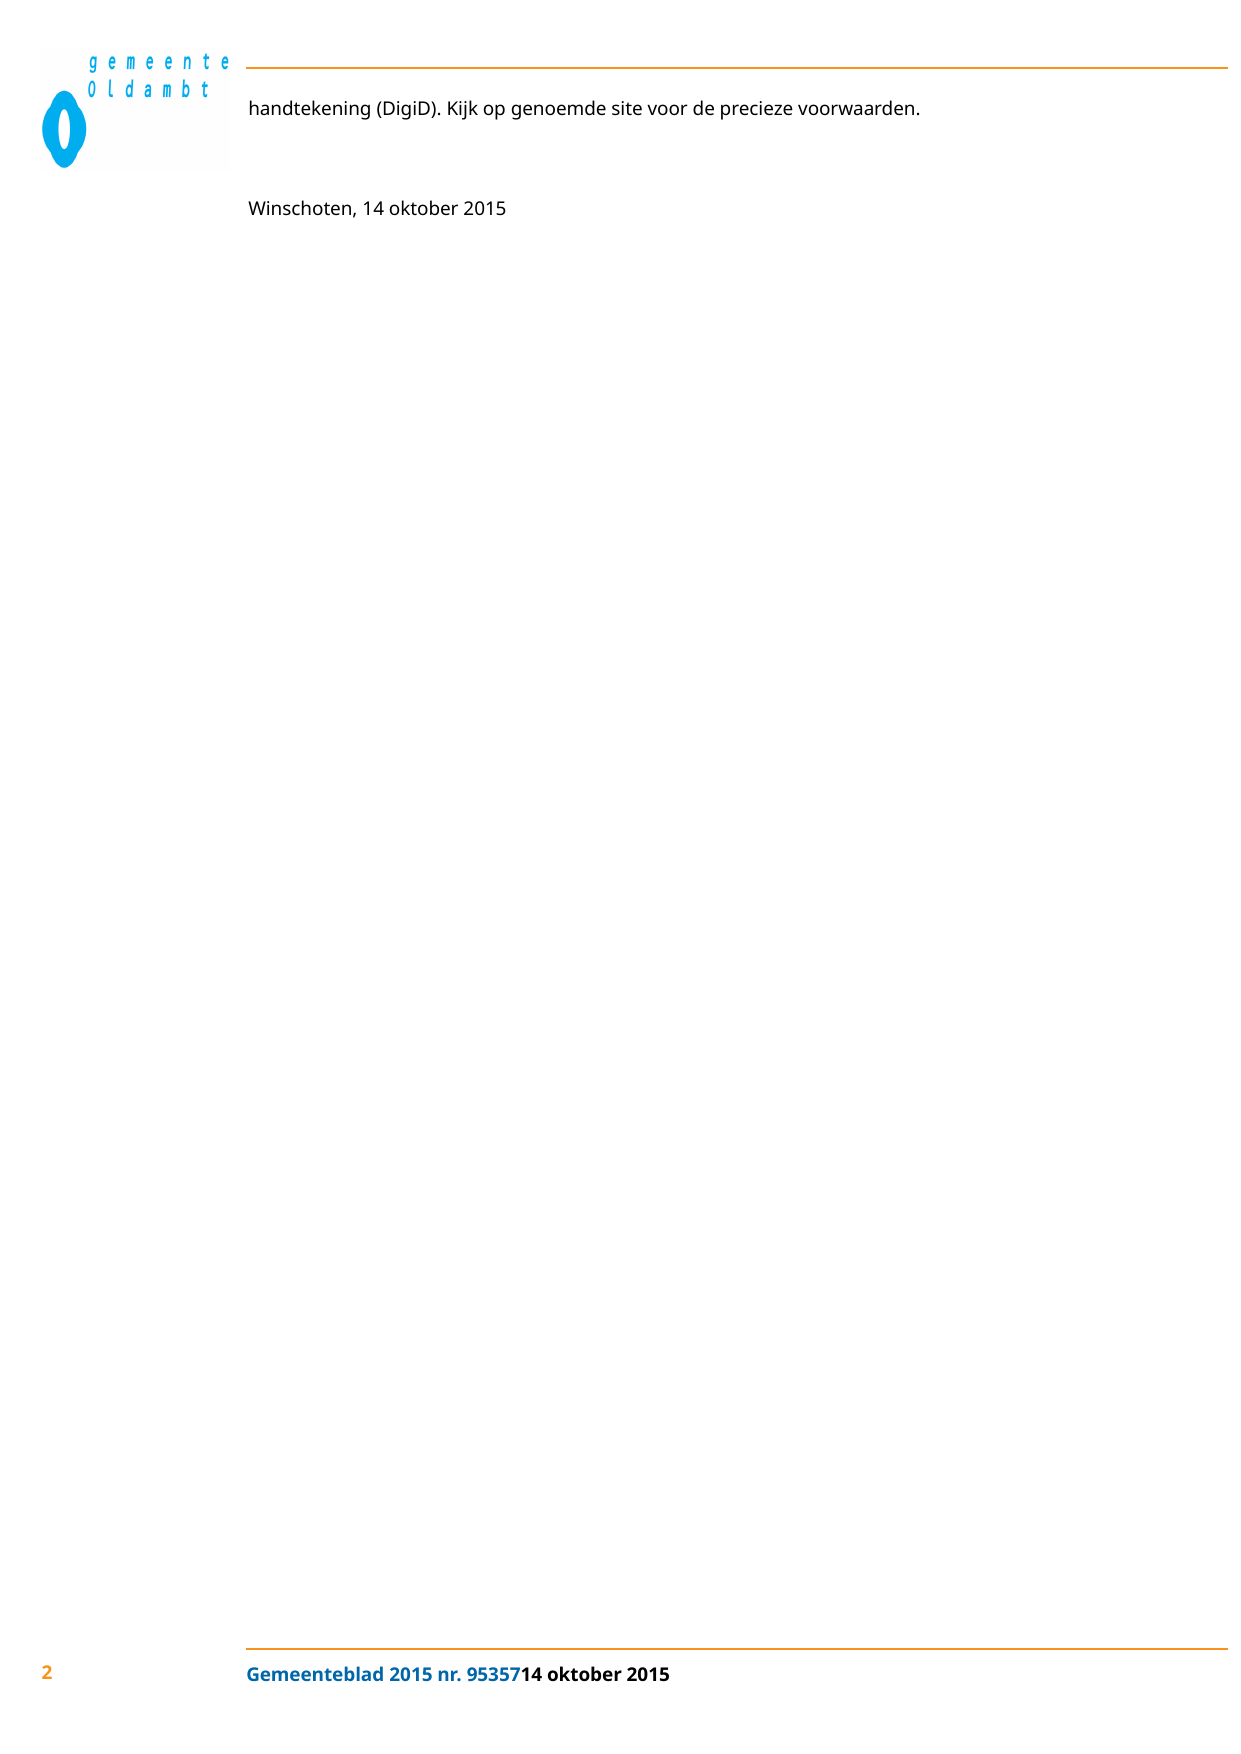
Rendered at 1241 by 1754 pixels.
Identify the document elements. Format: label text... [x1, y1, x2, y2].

text Winschoten, 14 oktober 2015 [248, 196, 1152, 221]
picture [41, 47, 231, 172]
text handtekening (DigiD). Kijk op genoemde site voor de precieze voorwaarden. [248, 95, 1152, 121]
